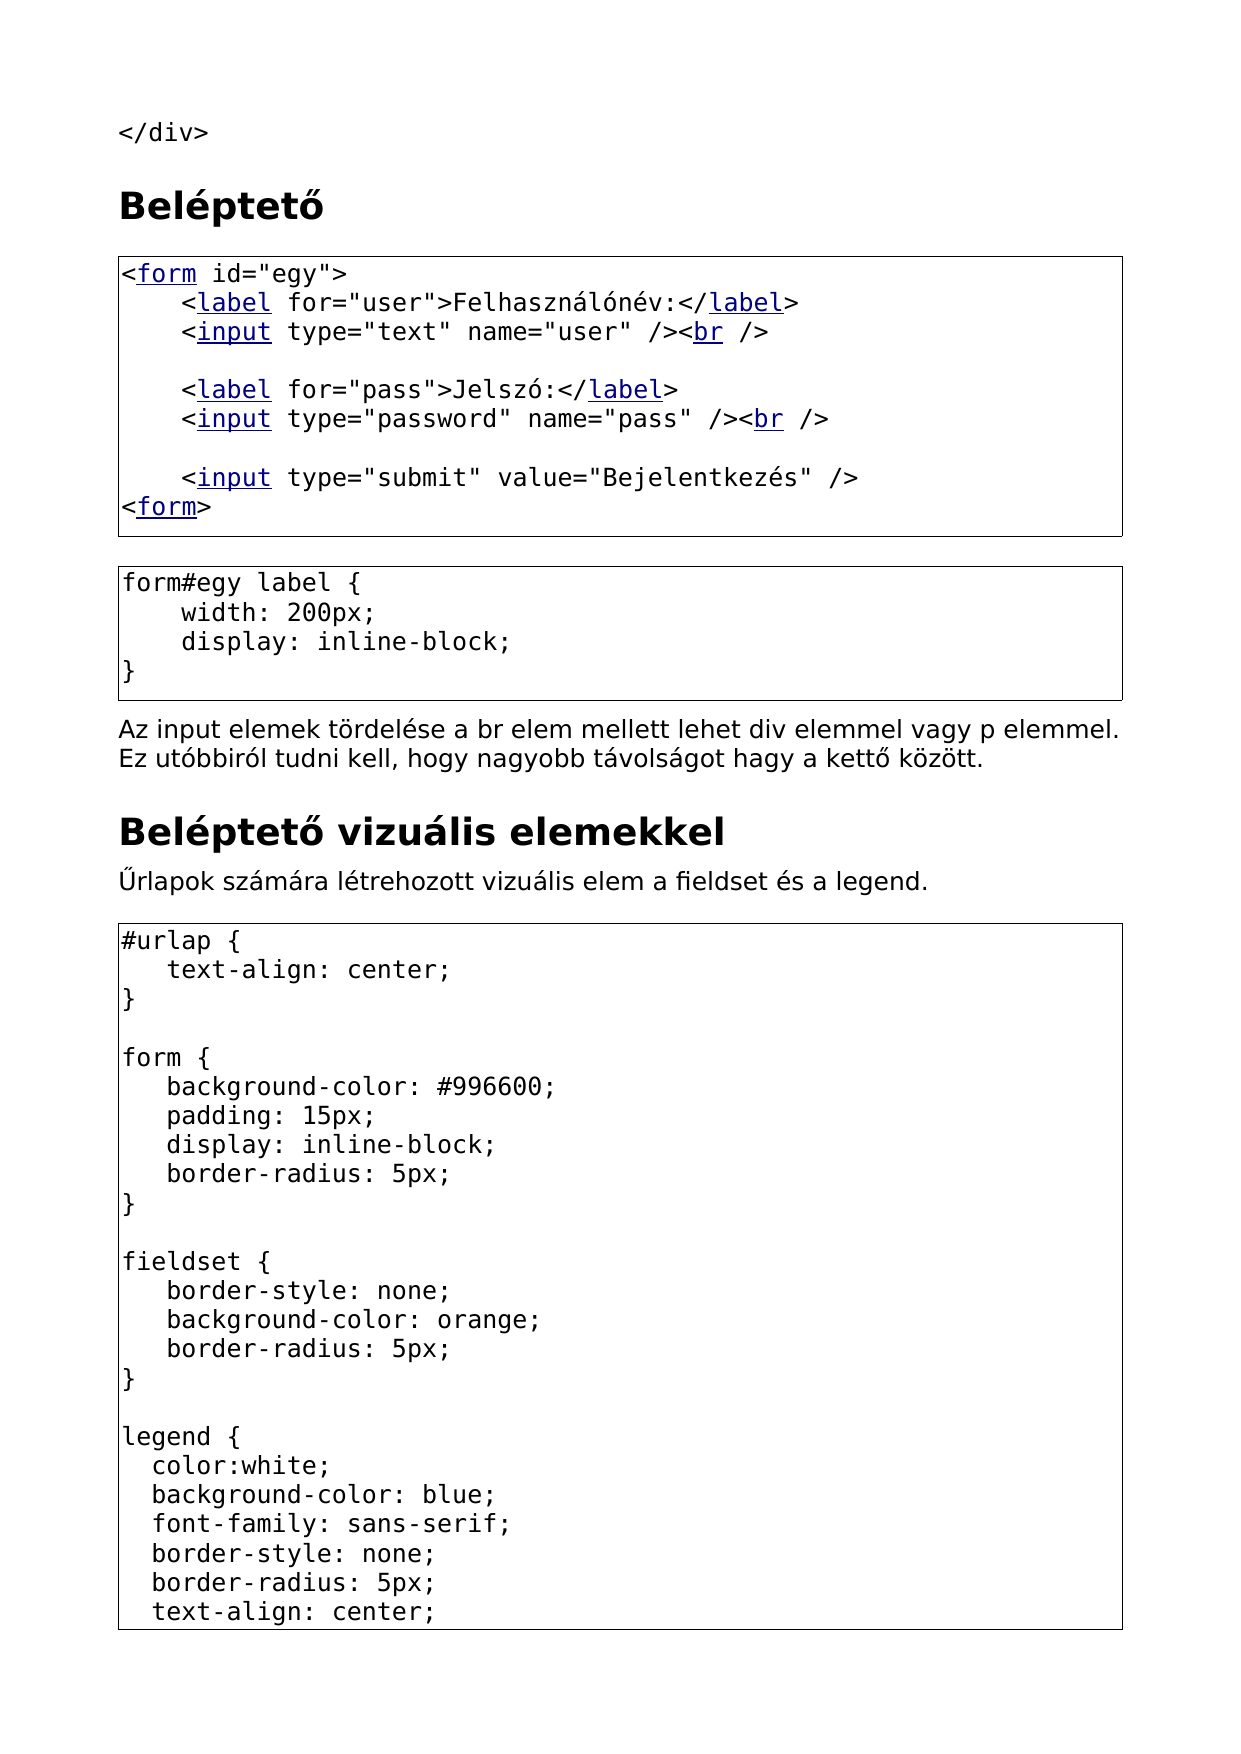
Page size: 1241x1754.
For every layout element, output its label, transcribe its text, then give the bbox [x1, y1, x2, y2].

subtitle Beléptető [118, 185, 1122, 228]
table_header <form id="egy"> <label for="user">Felhasználónév:</label> <input type="text" name="user" /><br /> <label for="pass">Jelszó:</label> <input type="password" name="pass" /><br /> <input type="submit" value="Bejelentkezés" /> <form> [119, 257, 1122, 536]
text </div> [118, 118, 1122, 147]
text Az input elemek tördelése a br elem mellett lehet div elemmel vagy p elemmel. Ez utóbbiról tudni kell, hogy nagyobb távolságot hagy a kettő között. [118, 715, 1122, 773]
subtitle Beléptető vizuális elemekkel [118, 811, 1122, 854]
table_header #urlap { text-align: center; } form { background-color: #996600; padding: 15px; display: inline-block; border-radius: 5px; } fieldset { border-style: none; background-color: orange; border-radius: 5px; } legend { color:white; background-color: blue; font-family: sans-serif; border-style: none; border-radius: 5px; text-align: center; [119, 924, 1122, 1629]
text Űrlapok számára létrehozott vizuális elem a fieldset és a legend. [118, 867, 1122, 896]
table_header form#egy label { width: 200px; display: inline-block; } [119, 567, 1122, 700]
